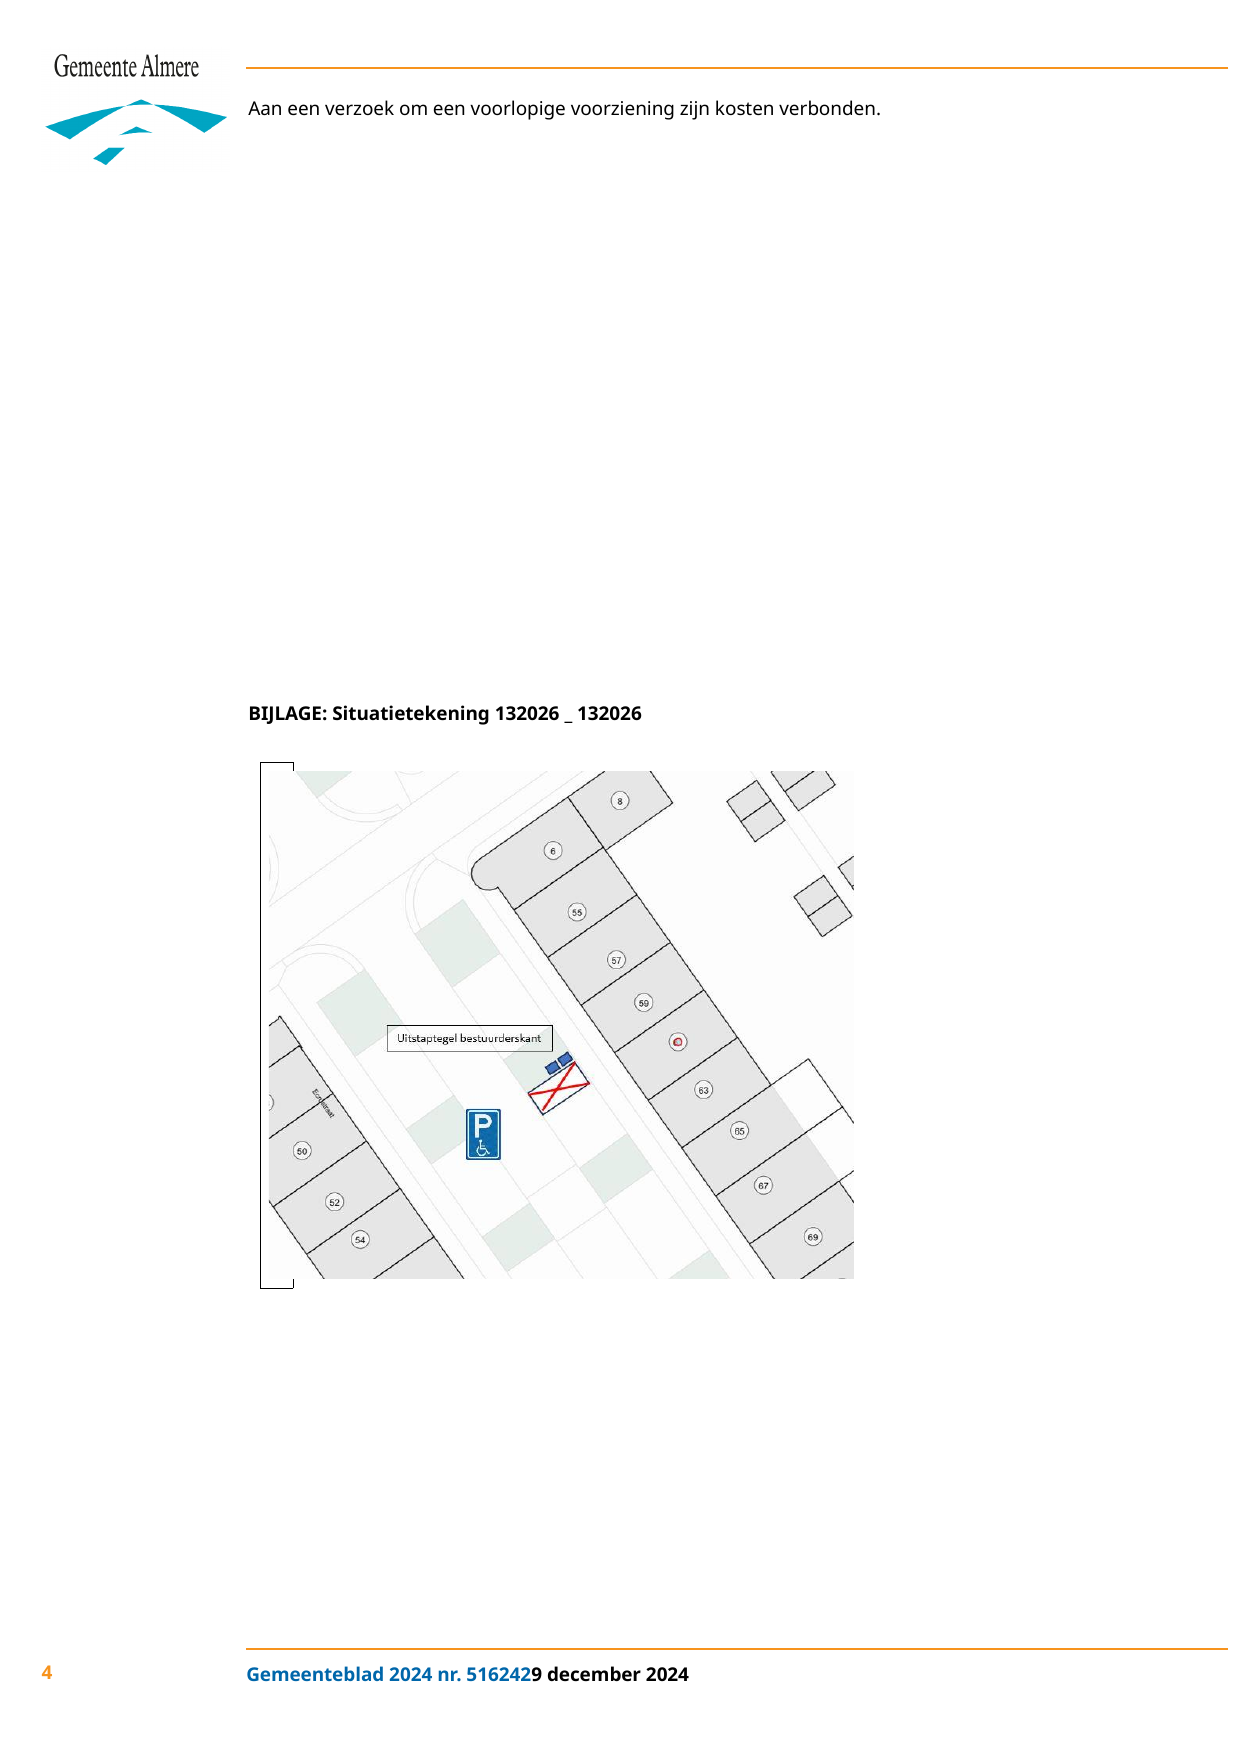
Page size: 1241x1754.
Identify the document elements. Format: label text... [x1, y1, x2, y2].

text BIJLAGE: Situatietekening 132026 _ 132026 [248, 700, 1152, 726]
picture [268, 771, 854, 1279]
text Aan een verzoek om een voorlopige voorziening zijn kosten verbonden. [248, 95, 1152, 121]
picture [41, 47, 231, 172]
